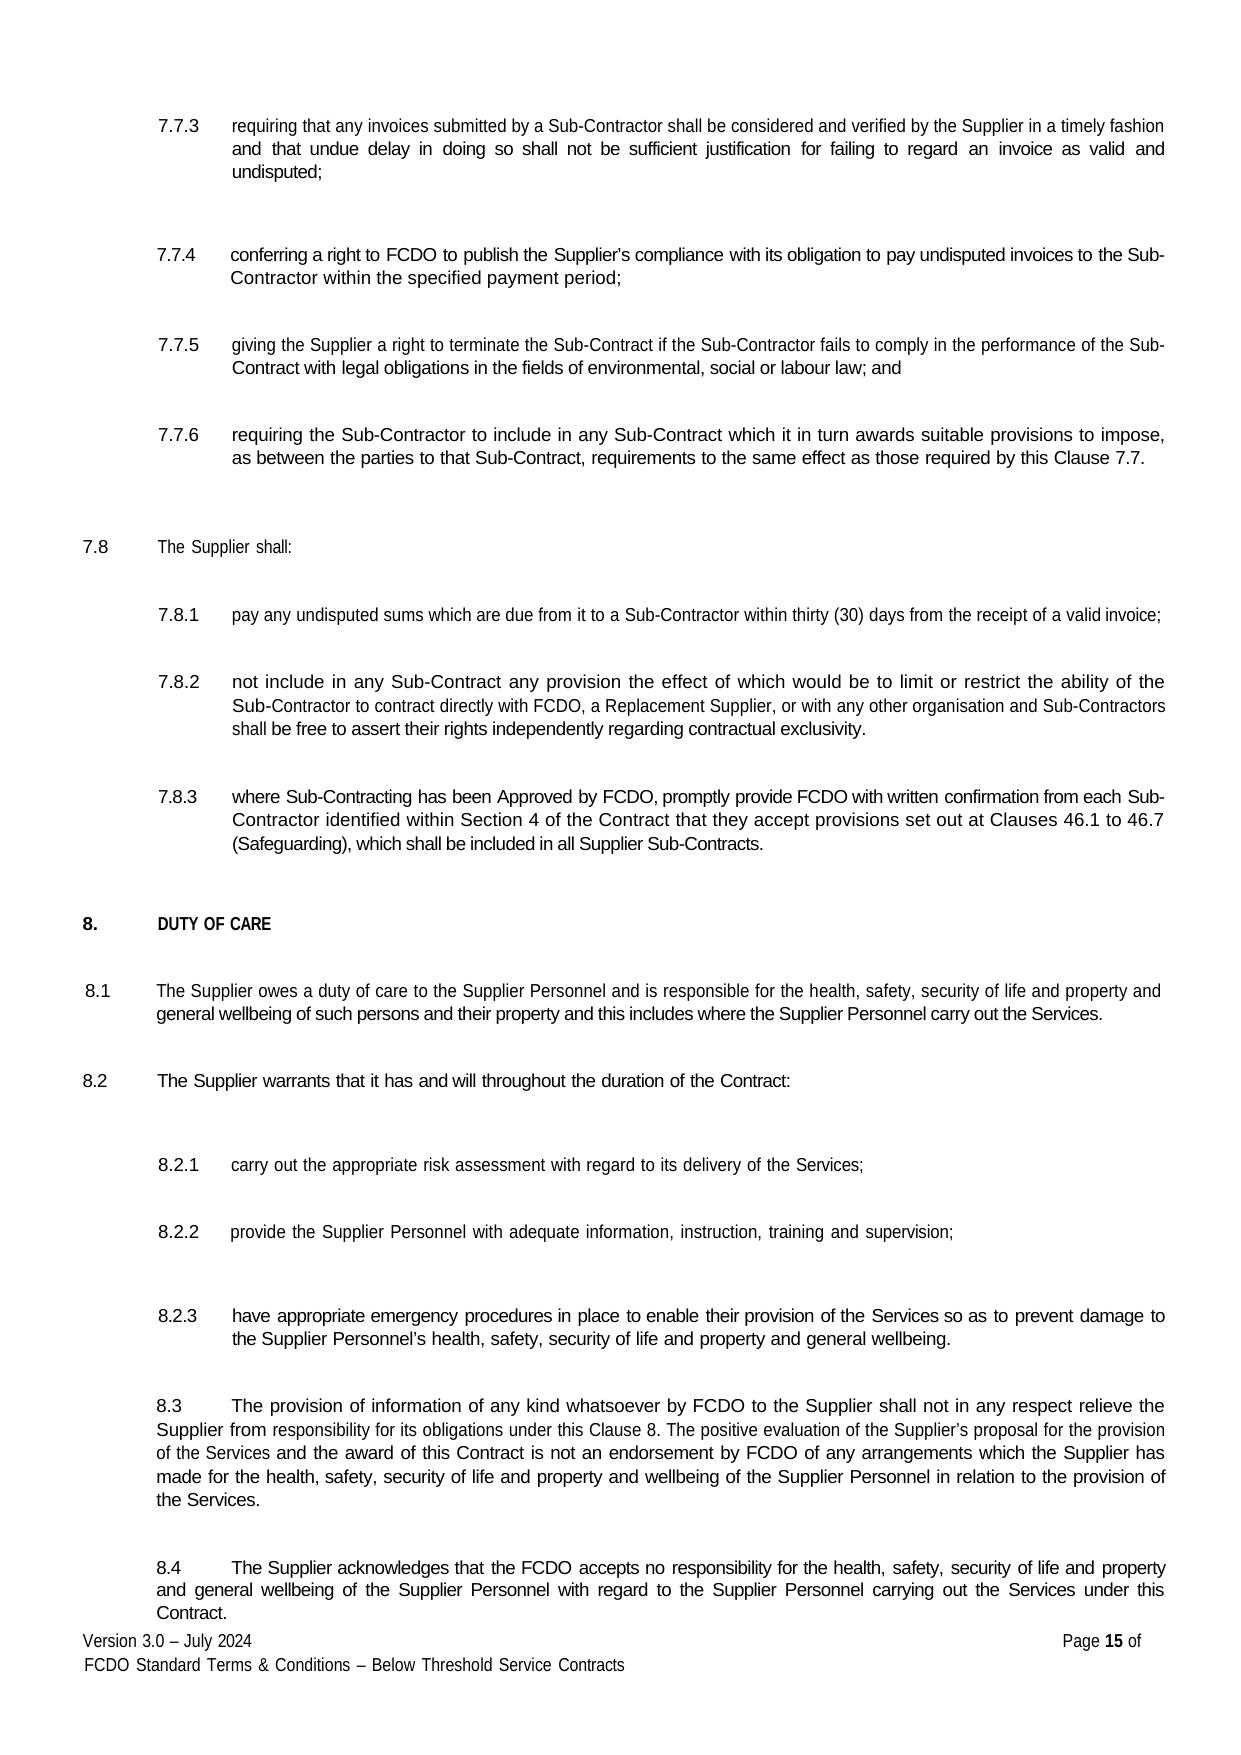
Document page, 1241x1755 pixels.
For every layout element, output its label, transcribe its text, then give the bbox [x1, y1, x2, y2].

list pay any undisputed sums which are due from it to a Sub-Contractor within thirty (30) days from the receipt of a valid invoice; [158, 603, 1196, 625]
list The Supplier warrants that it has and will throughout the duration of the Contract: [82, 1069, 1196, 1091]
list not include in any Sub-Contract any provision the effect of which would be to limit or restrict the ability of the Sub-Contractor to contract directly with FCDO, a Replacement Supplier, or with any other organisation and Sub-Contractors shall be free to assert their rights independently regarding contractual exclusivity. [158, 671, 1166, 740]
list requiring the Sub-Contractor to include in any Sub-Contract which it in turn awards suitable provisions to impose, as between the parties to that Sub-Contract, requirements to the same effect as those required by this Clause 7.7. [158, 423, 1167, 469]
list where Sub-Contracting has been Approved by FCDO, promptly provide FCDO with written confirmation from each Sub-Contractor identified within Section 4 of the Contract that they accept provisions set out at Clauses 46.1 to 46.7 (Safeguarding), which shall be included in all Supplier Sub-Contracts. [158, 786, 1166, 854]
list have appropriate emergency procedures in place to enable their provision of the Services so as to prevent damage to the Supplier Personnel’s health, safety, security of life and property and general wellbeing. [158, 1305, 1166, 1349]
subtitle DUTY OF CARE [82, 913, 1196, 934]
list The provision of information of any kind whatsoever by FCDO to the Supplier shall not in any respect relieve the Supplier from responsibility for its obligations under this Clause 8. The positive evaluation of the Supplier’s proposal for the provision of the Services and the award of this Contract is not an endorsement by FCDO of any arrangements which the Supplier has made for the health, safety, security of life and property and wellbeing of the Supplier Personnel in relation to the provision of the Services. [156, 1395, 1166, 1511]
list The Supplier owes a duty of care to the Supplier Personnel and is responsible for the health, safety, security of life and property and general wellbeing of such persons and their property and this includes where the Supplier Personnel carry out the Services. [85, 980, 1164, 1024]
list giving the Supplier a right to terminate the Sub-Contract if the Sub-Contractor fails to comply in the performance of the Sub-Contract with legal obligations in the fields of environmental, social or labour law; and [158, 334, 1166, 378]
list conferring a right to FCDO to publish the Supplier’s compliance with its obligation to pay undisputed invoices to the Sub-Contractor within the specified payment period; [156, 244, 1166, 288]
list provide the Supplier Personnel with adequate information, instruction, training and supervision; [158, 1221, 1196, 1242]
list The Supplier acknowledges that the FCDO accepts no responsibility for the health, safety, security of life and property and general wellbeing of the Supplier Personnel with regard to the Supplier Personnel carrying out the Services under this Contract. [156, 1556, 1166, 1624]
list carry out the appropriate risk assessment with regard to its delivery of the Services; [158, 1153, 1196, 1175]
list requiring that any invoices submitted by a Sub-Contractor shall be considered and verified by the Supplier in a timely fashion and that undue delay in doing so shall not be sufficient justification for failing to regard an invoice as valid and undisputed; [158, 115, 1166, 182]
list The Supplier shall: [82, 536, 1196, 558]
